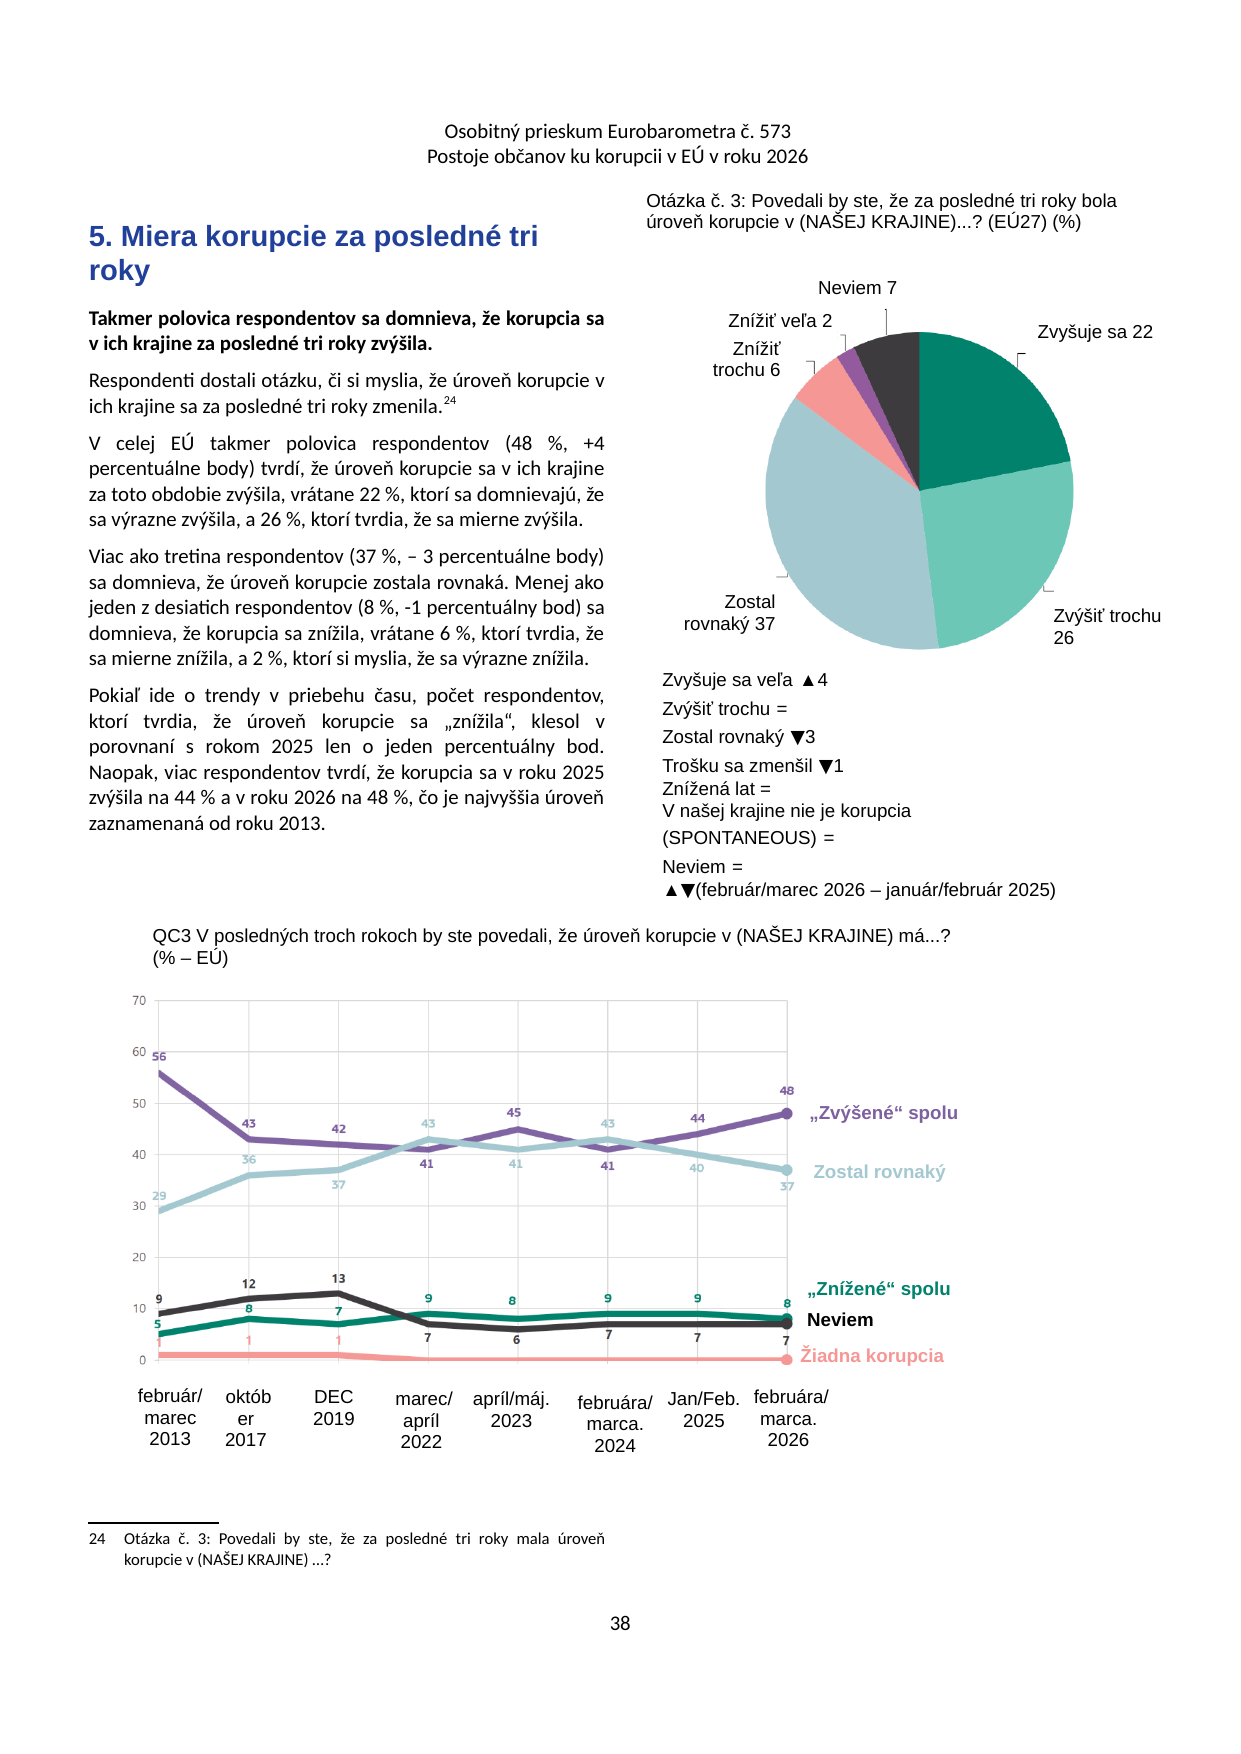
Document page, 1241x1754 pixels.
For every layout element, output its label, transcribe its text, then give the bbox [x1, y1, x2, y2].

picture [804, 1352, 810, 1360]
picture [115, 988, 810, 1365]
text Pokiaľ ide o trendy v priebehu času, počet respondentov, ktorí tvrdia, že úroveň korupcie sa „znížila“, klesol v porovnaní s rokom 2025 len o jeden percentuálny bod. Naopak, viac respondentov tvrdí, že korupcia sa v roku 2025 zvýšila na 44 % a v roku 2026 na 48 %, čo je najvyššia úroveň zaznamenaná od roku 2013. [88, 683, 605, 835]
text Otázka č. 3: Povedali by ste, že za posledné tri roky mala úroveň korupcie v (NAŠEJ KRAJINE) …? [88, 1529, 605, 1569]
picture [763, 307, 1076, 655]
text Respondenti dostali otázku, či si myslia, že úroveň korupcie v ich krajine sa za posledné tri roky zmenila. [88, 367, 605, 418]
text Takmer polovica respondentov sa domnieva, že korupcia sa v ich krajine za posledné tri roky zvýšila. [88, 305, 605, 356]
text V celej EÚ takmer polovica respondentov (48 %, +4 percentuálne body) tvrdí, že úroveň korupcie sa v ich krajine za toto obdobie zvýšila, vrátane 22 %, ktorí sa domnievajú, že sa výrazne zvýšila, a 26 %, ktorí tvrdia, že sa mierne zvýšila. [88, 430, 605, 532]
text Viac ako tretina respondentov (37 %, – 3 percentuálne body) sa domnieva, že úroveň korupcie zostala rovnaká. Menej ako jeden z desiatich respondentov (8 %, -1 percentuálny bod) sa domnieva, že korupcia sa znížila, vrátane 6 %, ktorí tvrdia, že sa mierne znížila, a 2 %, ktorí si myslia, že sa výrazne znížila. [88, 544, 605, 671]
subtitle 5. Miera korupcie za posledné tri roky [88, 219, 605, 286]
